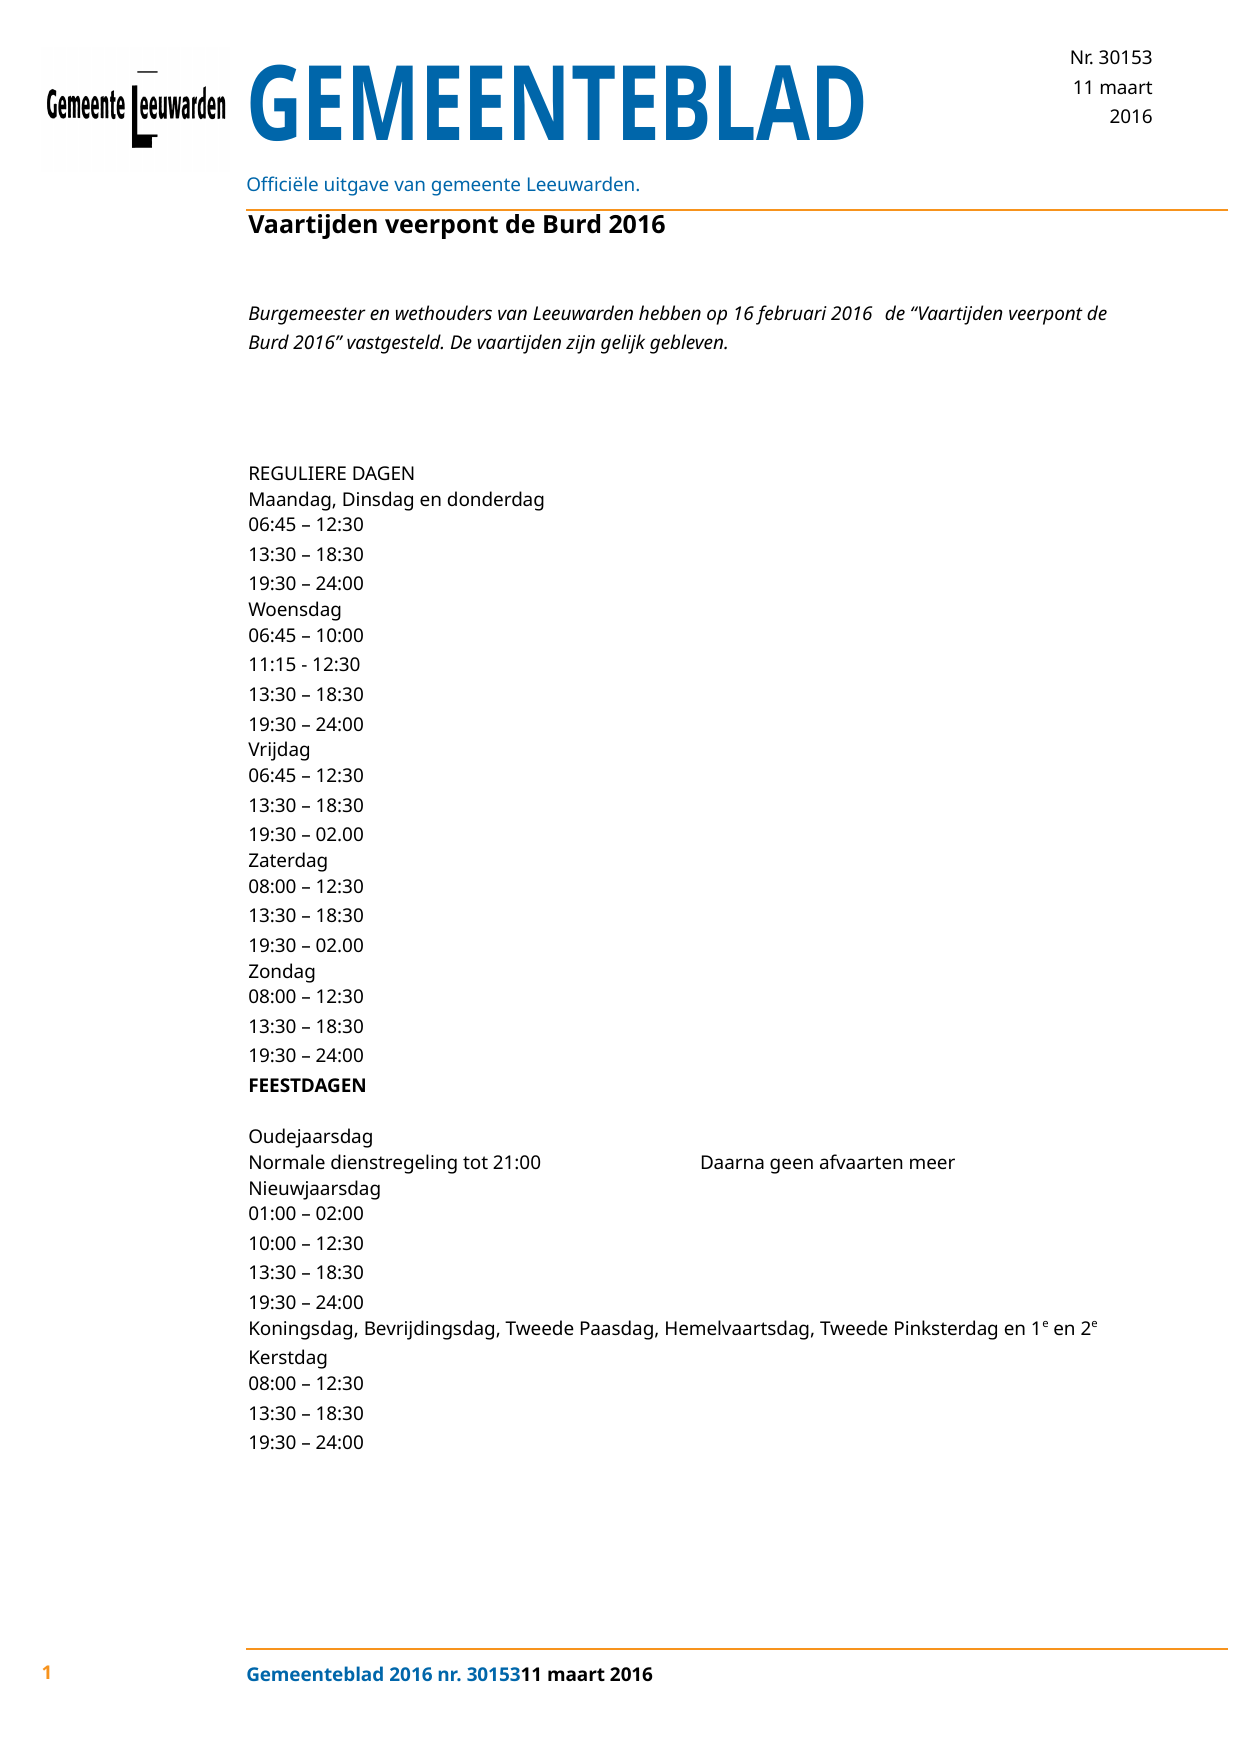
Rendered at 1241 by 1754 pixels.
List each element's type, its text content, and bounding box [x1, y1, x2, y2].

table_cell [700, 762, 1152, 847]
table_cell 08:00 – 12:30 13:30 – 18:30 19:30 – 24:00 [248, 1370, 700, 1455]
table_cell 06:45 – 10:00 11:15 - 12:30 13:30 – 18:30 19:30 – 24:00 [248, 622, 700, 737]
table_cell 08:00 – 12:30 13:30 – 18:30 19:30 – 24:00 [248, 984, 700, 1068]
table_cell [700, 511, 1152, 596]
table_cell [248, 1098, 1152, 1123]
table_cell [700, 873, 1152, 958]
text Vaartijden veerpont de Burd 2016 [248, 211, 1152, 241]
table_cell Woensdag [248, 596, 1152, 622]
table_cell Normale dienstregeling tot 21:00 [248, 1149, 700, 1175]
table_cell [700, 1370, 1152, 1455]
table_cell Vrijdag [248, 737, 1152, 762]
table_cell 01:00 – 02:00 10:00 – 12:30 13:30 – 18:30 19:30 – 24:00 [248, 1200, 700, 1315]
picture [41, 47, 231, 172]
table_cell Maandag, Dinsdag en donderdag [248, 486, 1152, 511]
table_cell Oudejaarsdag [248, 1123, 1152, 1149]
table_cell [700, 622, 1152, 737]
table_cell Zaterdag [248, 847, 1152, 873]
table_cell Nieuwjaarsdag [248, 1175, 1152, 1200]
table_cell Zondag [248, 958, 1152, 983]
table_cell [700, 984, 1152, 1068]
table_cell Koningsdag, Bevrijdingsdag, Tweede Paasdag, Hemelvaartsdag, Tweede Pinksterdag en 1e en 2e Kerstdag [248, 1315, 1152, 1370]
text Burgemeester en wethouders van Leeuwarden hebben op 16 februari 2016 de “Vaartijden veerpont de Burd 2016” vastgesteld. De vaartijden zijn gelijk gebleven. [248, 300, 1152, 355]
table_cell 06:45 – 12:30 13:30 – 18:30 19:30 – 24:00 [248, 511, 700, 596]
table_header FEESTDAGEN [248, 1072, 1152, 1097]
table_cell Daarna geen afvaarten meer [700, 1149, 1152, 1175]
table_header REGULIERE DAGEN [248, 460, 1152, 486]
table_cell 08:00 – 12:30 13:30 – 18:30 19:30 – 02.00 [248, 873, 700, 958]
table_cell 06:45 – 12:30 13:30 – 18:30 19:30 – 02.00 [248, 762, 700, 847]
table_cell [700, 1200, 1152, 1315]
